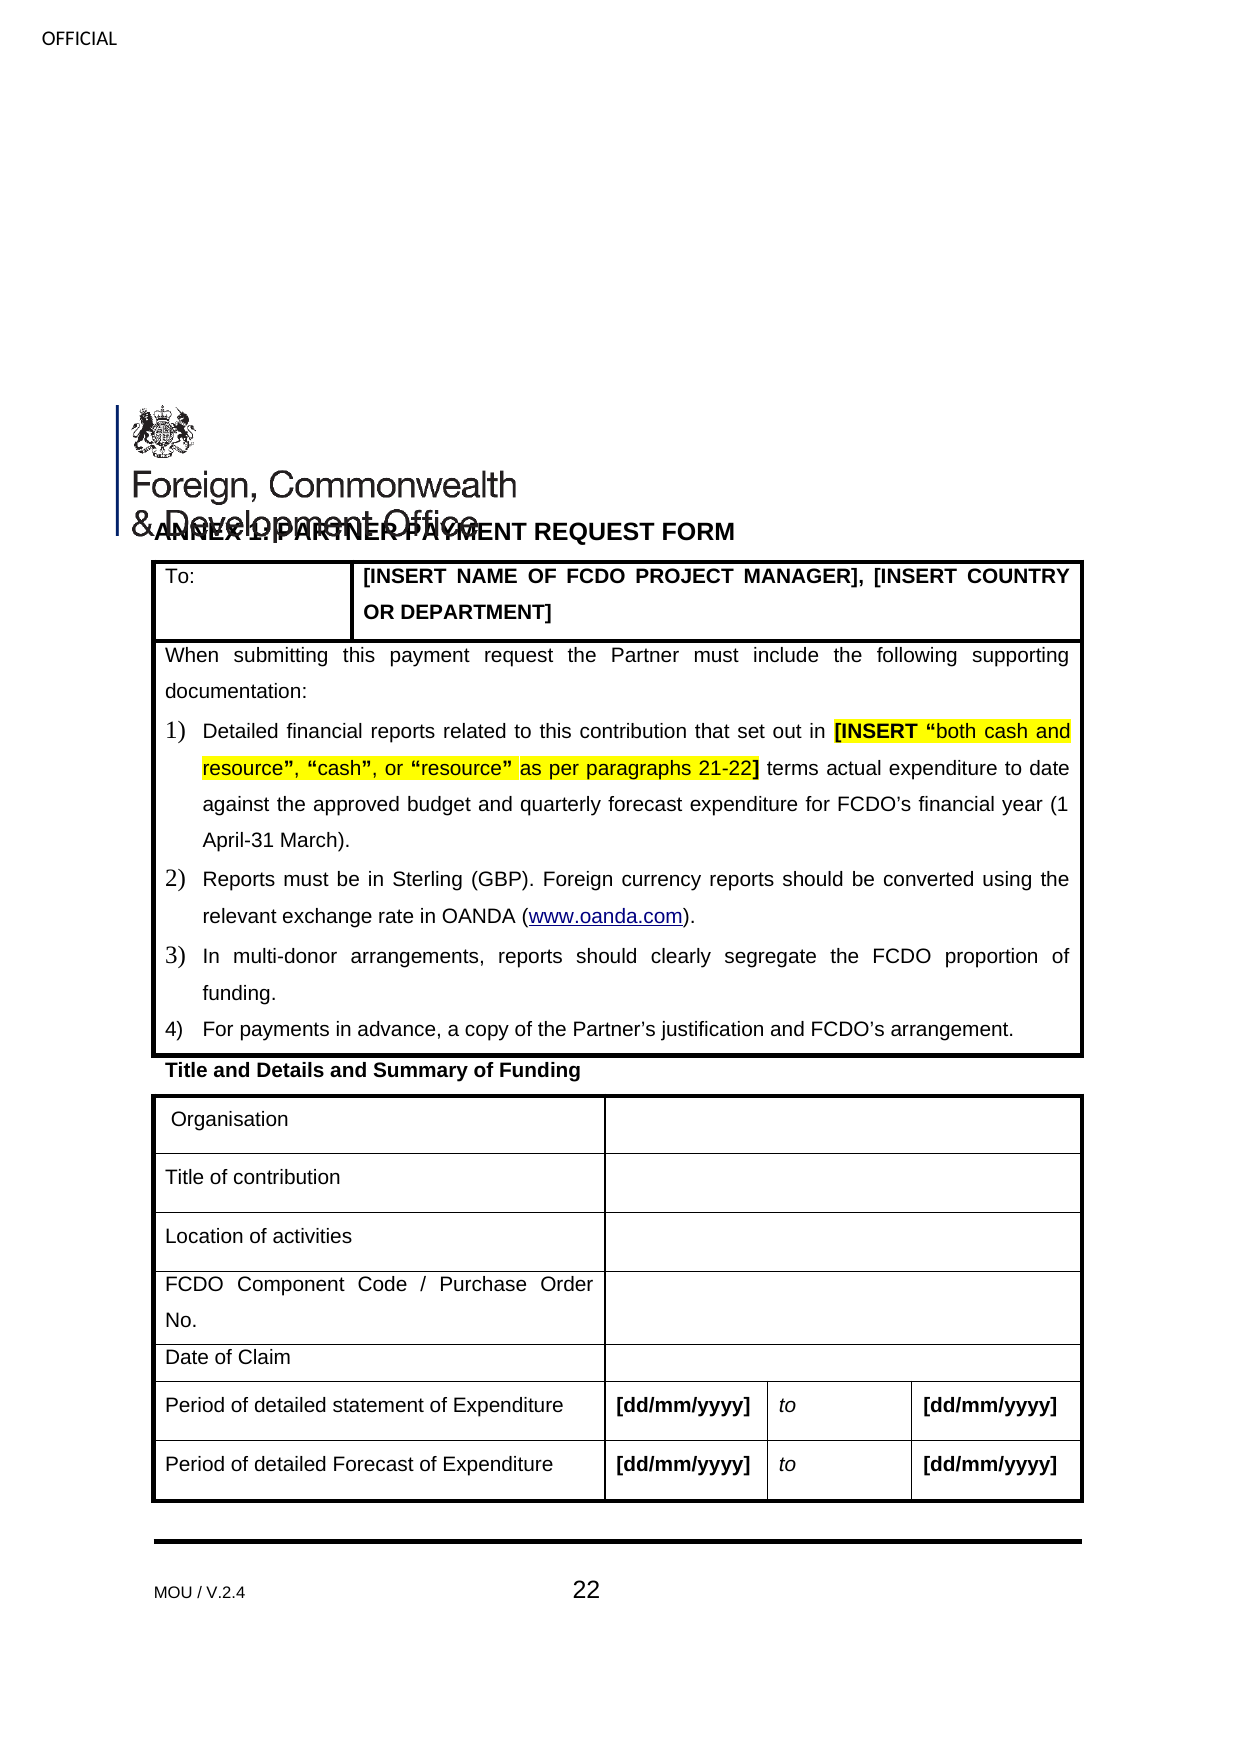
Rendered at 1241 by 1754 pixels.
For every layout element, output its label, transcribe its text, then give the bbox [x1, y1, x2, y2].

table_cell [606, 1272, 1080, 1343]
table_cell Location of activities [156, 1213, 604, 1271]
table_cell Title of contribution [156, 1154, 604, 1212]
table_cell Period of detailed statement of Expenditure [156, 1382, 604, 1439]
table_header [INSERT NAME OF FCDO PROJECT MANAGER], [INSERT COUNTRY OR DEPARTMENT] [354, 564, 1080, 638]
table_cell FCDO Component Code / Purchase Order No. [156, 1272, 604, 1343]
table_cell [154, 1503, 1082, 1539]
table_cell [606, 1098, 1080, 1152]
table_cell [606, 1154, 1080, 1212]
table_cell Title and Details and Summary of Funding [154, 1058, 1082, 1093]
table_cell [dd/mm/yyyy] [912, 1441, 1080, 1499]
table_cell [dd/mm/yyyy] [912, 1382, 1080, 1439]
table_cell to [768, 1382, 911, 1439]
table_cell to [768, 1441, 911, 1499]
table_cell [dd/mm/yyyy] [606, 1441, 767, 1499]
table_cell [dd/mm/yyyy] [606, 1382, 767, 1439]
table_cell Date of Claim [156, 1345, 604, 1381]
table_cell Organisation [156, 1098, 604, 1152]
table_cell [606, 1213, 1080, 1271]
subtitle ANNEX 1: PARTNER PAYMENT REQUEST FORM [153, 516, 1087, 545]
table_cell When submitting this payment request the Partner must include the following supporting documentation: Detailed financial reports related to this contribution that set out in [INSERT “both cash and resource”, “cash”, or “resource” as per paragraphs 21-22] terms actual expenditure to date against the approved budget and quarterly forecast expenditure for FCDO’s financial year (1 April-31 March). Reports must be in Sterling (GBP). Foreign currency reports should be converted using the relevant exchange rate in OANDA (www.oanda.com). In multi-donor arrangements, reports should clearly segregate the FCDO proportion of funding. For payments in advance, a copy of the Partner’s justification and FCDO’s arrangement. [156, 643, 1080, 1053]
table_cell [606, 1345, 1080, 1381]
table_cell Period of detailed Forecast of Expenditure [156, 1441, 604, 1499]
table_header To: [156, 564, 350, 638]
